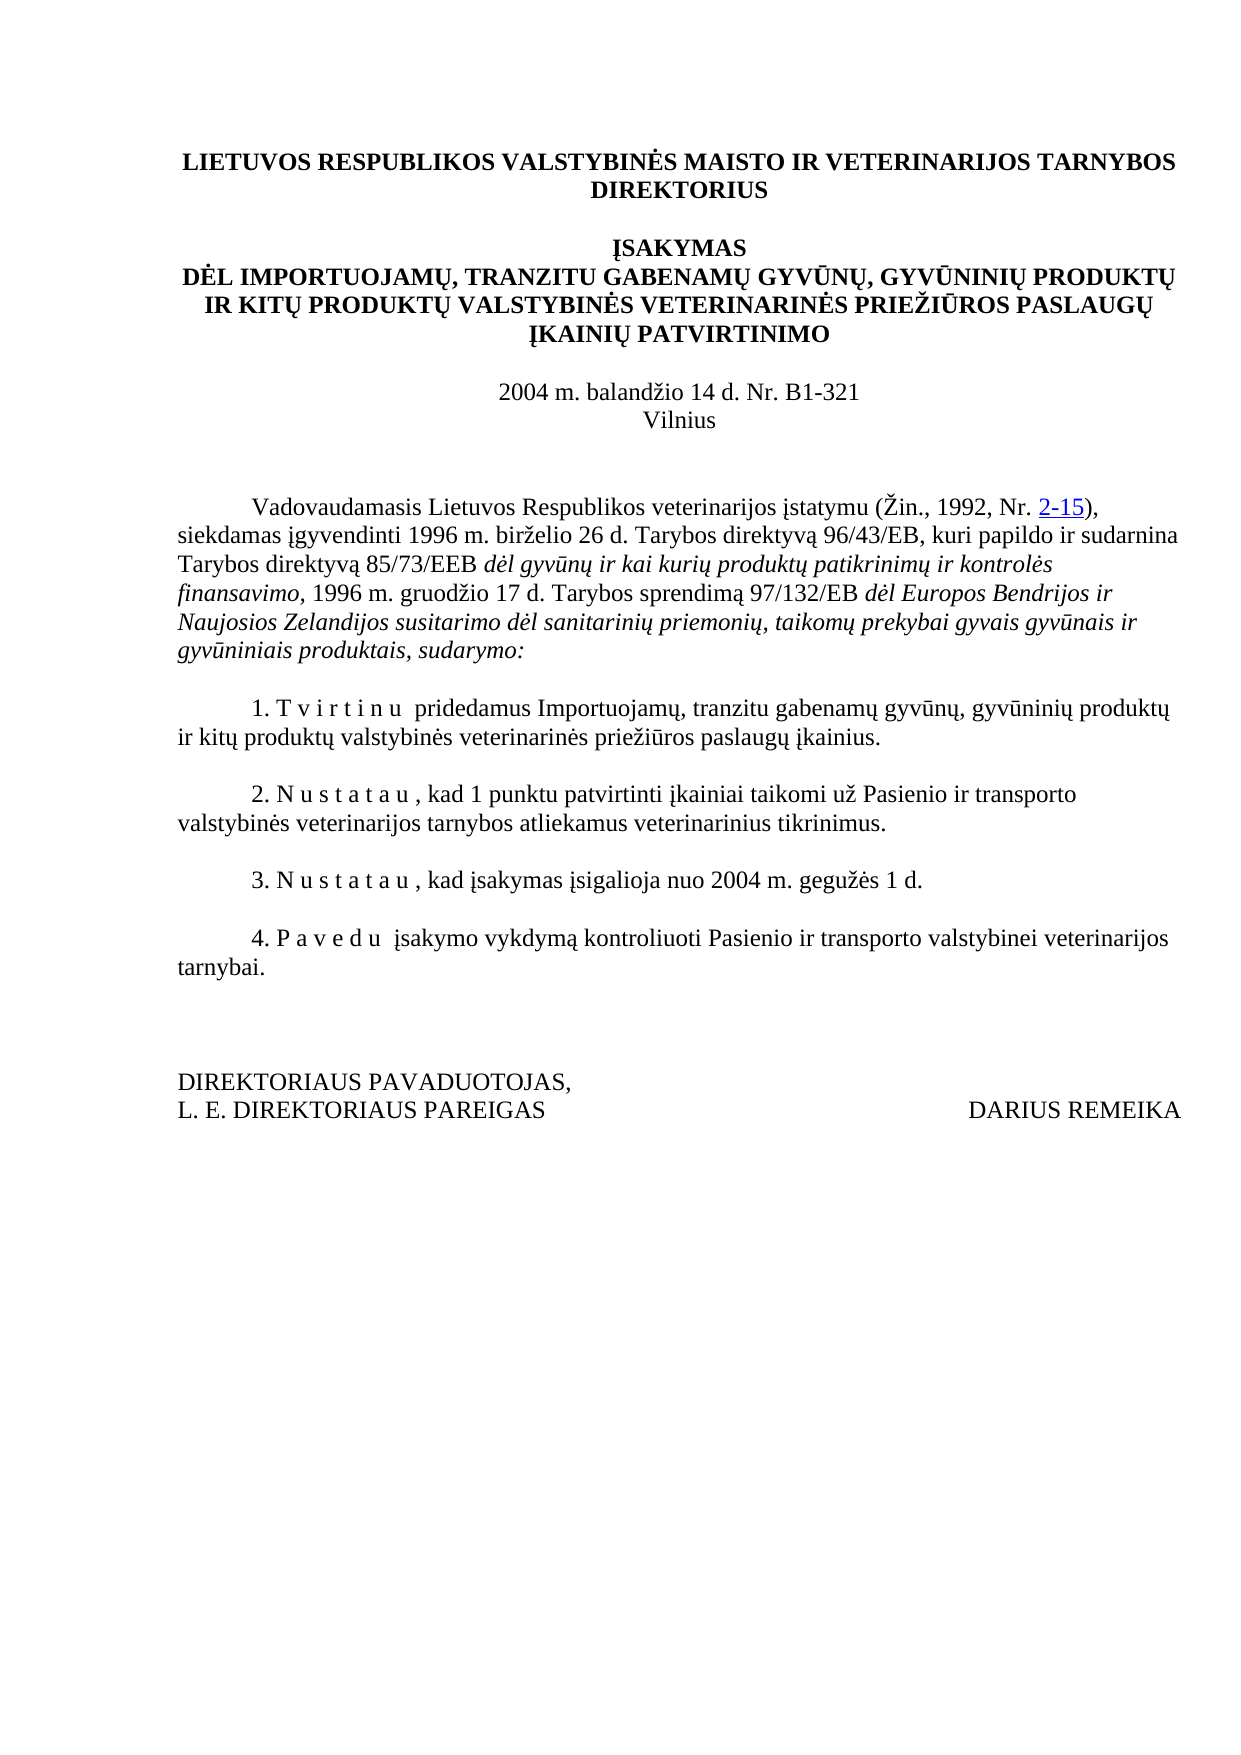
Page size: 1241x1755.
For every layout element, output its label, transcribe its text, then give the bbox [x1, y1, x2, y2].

text l. E. direktoriaus pareigas Darius Remeika [177, 1096, 1181, 1124]
text DĖL IMPORTUOJAMŲ, TRANZITU GABENAMŲ GYVŪNŲ, GYVŪNINIŲ PRODUKTŲ IR KITŲ PRODUKTŲ VALSTYBINĖS VETERINARINĖS PRIEŽIŪROS PASLAUGŲ ĮKAINIŲ PATVIRTINIMO [177, 262, 1181, 348]
text Direktoriaus pavaduotojas, [177, 1067, 1181, 1096]
text LIETUVOS RESPUBLIKOS VALSTYBINĖS MAISTO IR VETERINARIJOS TARNYBOS DIREKTORIUS [177, 147, 1181, 204]
text 2. Nustatau, kad 1 punktu patvirtinti įkainiai taikomi už Pasienio ir transporto valstybinės veterinarijos tarnybos atliekamus veterinarinius tikrinimus. [177, 779, 1181, 837]
text 3. Nustatau, kad įsakymas įsigalioja nuo 2004 m. gegužės 1 d. [177, 866, 1181, 894]
text 4. Pavedu įsakymo vykdymą kontroliuoti Pasienio ir transporto valstybinei veterinarijos tarnybai. [177, 923, 1181, 981]
text ĮSAKYMAS [177, 233, 1181, 262]
text 2004 m. balandžio 14 d. Nr. B1-321 [177, 377, 1181, 406]
text Vilnius [177, 406, 1181, 434]
text 1.Tvirtinu pridedamus Importuojamų, tranzitu gabenamų gyvūnų, gyvūninių produktų ir kitų produktų valstybinės veterinarinės priežiūros paslaugų įkainius. [177, 693, 1181, 751]
text Vadovaudamasis Lietuvos Respublikos veterinarijos įstatymu (Žin., 1992, Nr. 2-15), siekdamas įgyvendinti 1996 m. birželio 26 d. Tarybos direktyvą 96/43/EB, kuri papildo ir sudarnina Tarybos direktyvą 85/73/EEB dėl gyvūnų ir kai kurių produktų patikrinimų ir kontrolės finansavimo, 1996 m. gruodžio 17 d. Tarybos sprendimą 97/132/EB dėl Europos Bendrijos ir Naujosios Zelandijos susitarimo dėl sanitarinių priemonių, taikomų prekybai gyvais gyvūnais ir gyvūniniais produktais, sudarymo: [177, 492, 1181, 664]
